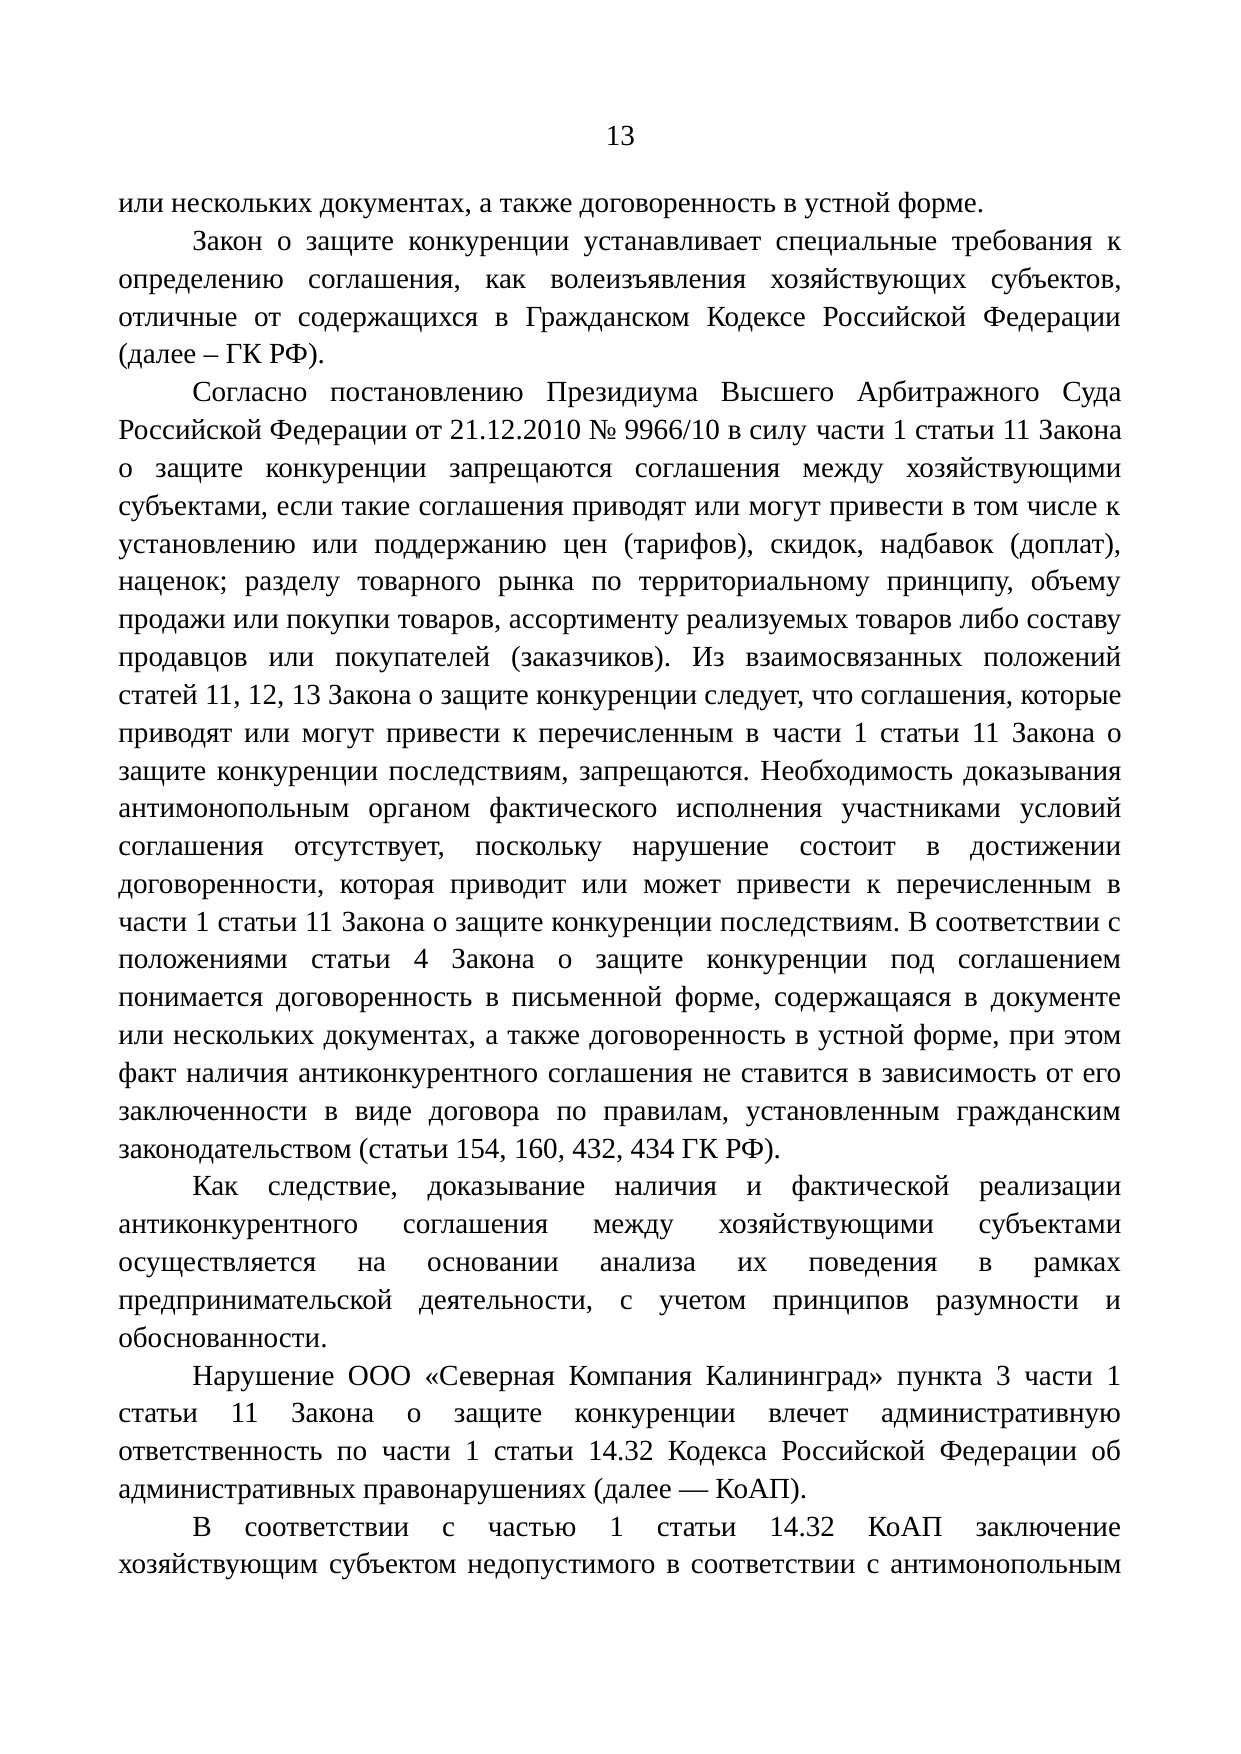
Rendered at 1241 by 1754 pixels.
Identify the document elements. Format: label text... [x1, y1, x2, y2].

text Закон о защите конкуренции устанавливает специальные требования к определению соглашения, как волеизъявления хозяйствующих субъектов, отличные от содержащихся в Гражданском Кодексе Российской Федерации (далее – ГК РФ). [118, 219, 1122, 370]
text Согласно постановлению Президиума Высшего Арбитражного Суда Российской Федерации от 21.12.2010 № 9966/10 в силу части 1 статьи 11 Закона о защите конкуренции запрещаются соглашения между хозяйствующими субъектами, если такие соглашения приводят или могут привести в том числе к установлению или поддержанию цен (тарифов), скидок, надбавок (доплат), наценок; разделу товарного рынка по территориальному принципу, объему продажи или покупки товаров, ассортименту реализуемых товаров либо составу продавцов или покупателей (заказчиков). Из взаимосвязанных положений статей 11, 12, 13 Закона о защите конкуренции следует, что соглашения, которые приводят или могут привести к перечисленным в части 1 статьи 11 Закона о защите конкуренции последствиям, запрещаются. Необходимость доказывания антимонопольным органом фактического исполнения участниками условий соглашения отсутствует, поскольку нарушение состоит в достижении договоренности, которая приводит или может привести к перечисленным в части 1 статьи 11 Закона о защите конкуренции последствиям. В соответствии с положениями статьи 4 Закона о защите конкуренции под соглашением понимается договоренность в письменной форме, содержащаяся в документе или нескольких документах, а также договоренность в устной форме, при этом факт наличия антиконкурентного соглашения не ставится в зависимость от его заключенности в виде договора по правилам, установленным гражданским законодательством (статьи 154, 160, 432, 434 ГК РФ). [118, 370, 1122, 1164]
text Нарушение ООО «Северная Компания Калининград» пункта 3 части 1 статьи 11 Закона о защите конкуренции влечет административную ответственность по части 1 статьи 14.32 Кодекса Российской Федерации об административных правонарушениях (далее — КоАП). [118, 1353, 1122, 1504]
text или нескольких документах, а также договоренность в устной форме. [118, 181, 1122, 219]
text В соответствии с частью 1 статьи 14.32 КоАП заключение хозяйствующим субъектом недопустимого в соответствии с антимонопольным [118, 1504, 1122, 1580]
text Как следствие, доказывание наличия и фактической реализации антиконкурентного соглашения между хозяйствующими субъектами осуществляется на основании анализа их поведения в рамках предпринимательской деятельности, с учетом принципов разумности и обоснованности. [118, 1164, 1122, 1353]
